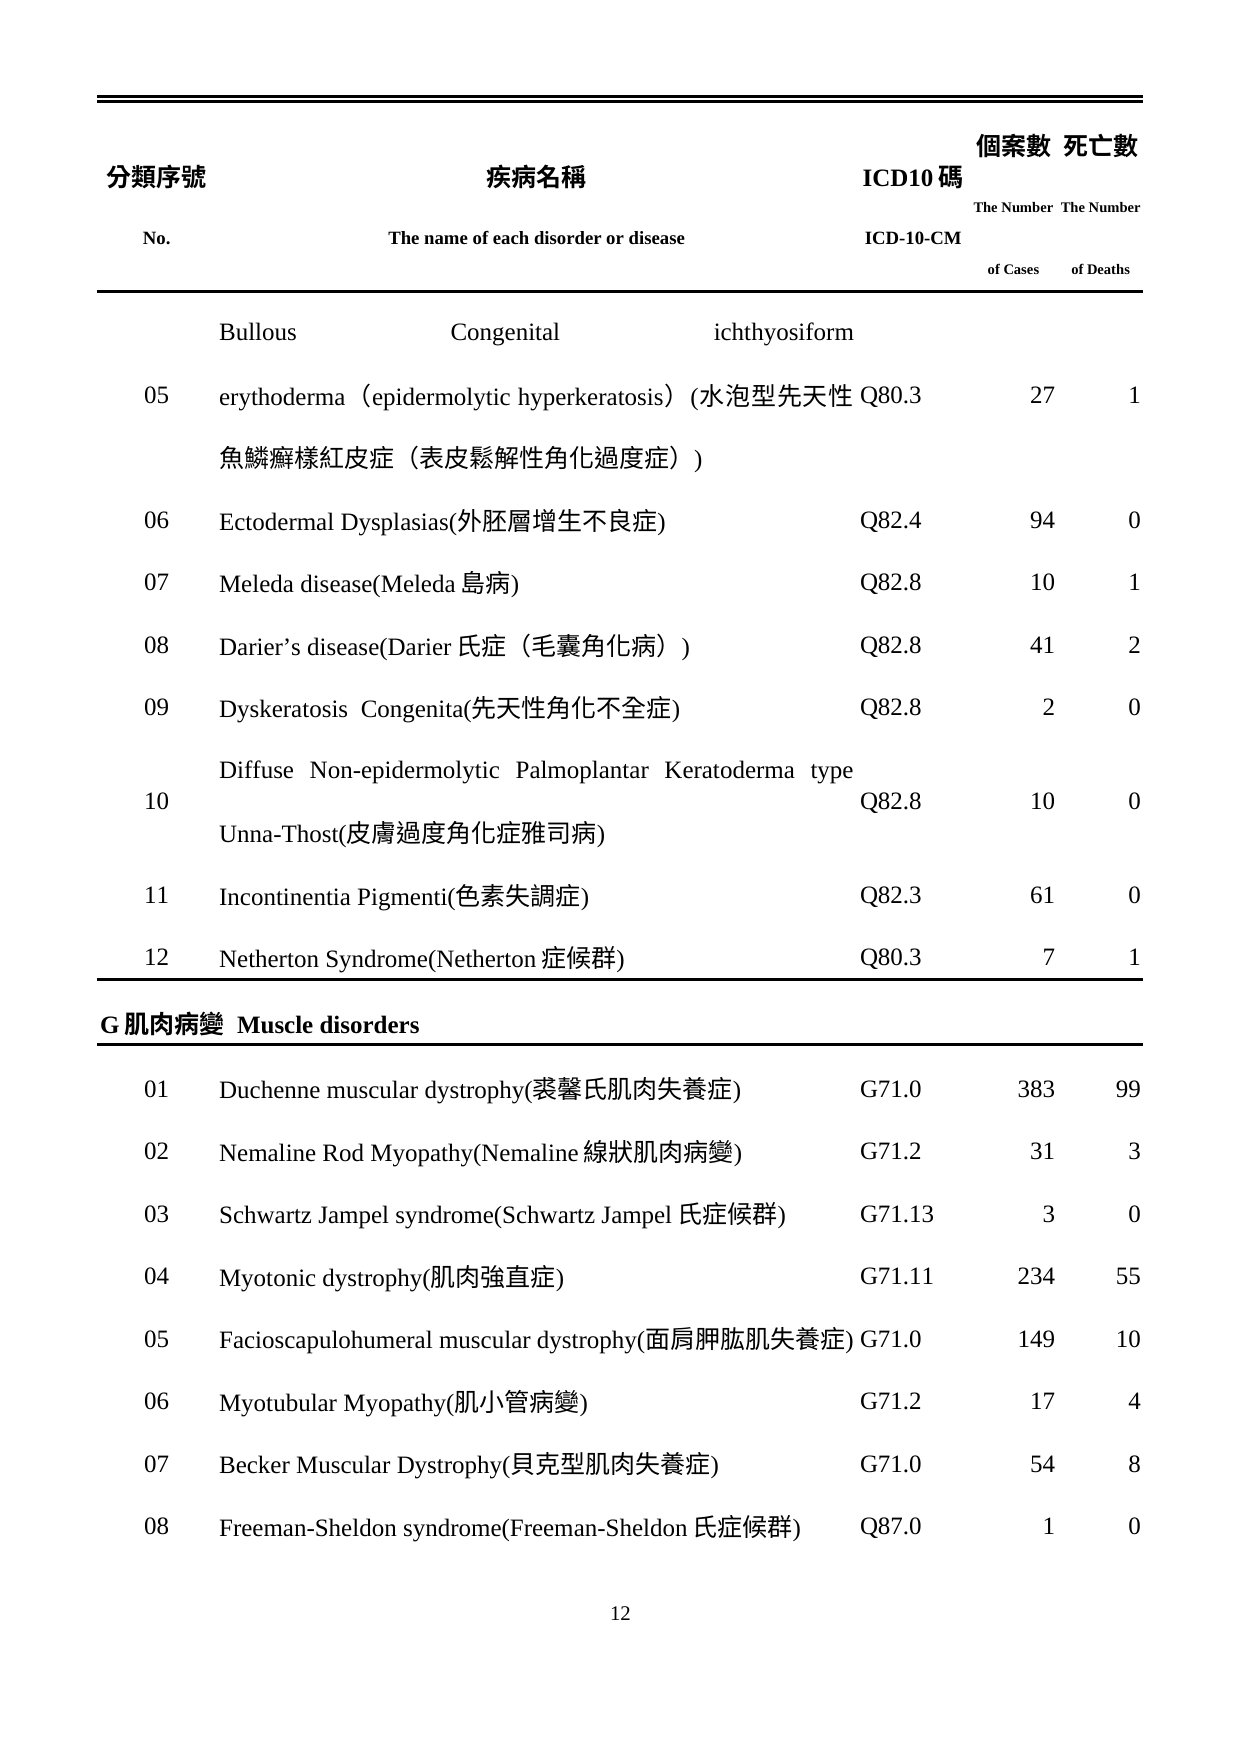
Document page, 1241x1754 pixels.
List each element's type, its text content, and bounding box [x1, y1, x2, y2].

table_cell Diffuse Non-epidermolytic Palmoplantar Keratoderma type Unna-Thost(皮膚過度角化症雅司病) [216, 728, 857, 853]
table_cell Q87.0 [857, 1484, 969, 1546]
table_cell Netherton Syndrome(Netherton症候群) [216, 915, 857, 978]
table_cell 04 [97, 1234, 216, 1296]
table_cell G71.0 [857, 1421, 969, 1484]
table_cell G肌肉病變 Muscle disorders [97, 981, 1143, 1043]
table_cell 0 [1058, 478, 1143, 540]
table_cell 10 [969, 728, 1057, 853]
table_cell Myotonic dystrophy(肌肉強直症) [216, 1234, 857, 1296]
table_cell G71.0 [857, 1296, 969, 1359]
table_cell Darier’s disease(Darier氏症（毛囊角化病）) [216, 603, 857, 665]
table_cell Q82.8 [857, 603, 969, 665]
table_cell 05 [97, 1296, 216, 1359]
table_cell 383 [969, 1046, 1057, 1109]
table_cell 06 [97, 478, 216, 540]
table_cell 2 [1058, 603, 1143, 665]
table_cell Q82.8 [857, 728, 969, 853]
table_cell 09 [97, 665, 216, 728]
table_cell 10 [969, 540, 1057, 603]
table_cell 4 [1058, 1359, 1143, 1421]
table_cell 10 [97, 728, 216, 853]
table_cell Facioscapulohumeral muscular dystrophy(面肩胛肱肌失養症) [216, 1296, 857, 1359]
table_cell 55 [1058, 1234, 1143, 1296]
table_cell 41 [969, 603, 1057, 665]
table_cell 61 [969, 853, 1057, 915]
table_cell Myotubular Myopathy(肌小管病變) [216, 1359, 857, 1421]
table_cell 1 [1058, 915, 1143, 978]
table_header 分類序號 No. [97, 103, 216, 290]
table_cell Q82.3 [857, 853, 969, 915]
table_cell 8 [1058, 1421, 1143, 1484]
table_cell G71.2 [857, 1359, 969, 1421]
table_cell G71.13 [857, 1171, 969, 1234]
table_cell 0 [1058, 728, 1143, 853]
table_cell G71.0 [857, 1046, 969, 1109]
table_cell 12 [97, 915, 216, 978]
table_header 疾病名稱 The name of each disorder or disease [216, 103, 857, 290]
table_cell 0 [1058, 665, 1143, 728]
table_cell 1 [1058, 540, 1143, 603]
table_header 死亡數 The Number of Deaths [1058, 103, 1143, 290]
table_cell 1 [969, 1484, 1057, 1546]
table_cell Duchenne muscular dystrophy(裘馨氏肌肉失養症) [216, 1046, 857, 1109]
table_cell 11 [97, 853, 216, 915]
table_cell G71.11 [857, 1234, 969, 1296]
table_cell Q82.4 [857, 478, 969, 540]
table_cell 3 [969, 1171, 1057, 1234]
table_cell Q82.8 [857, 665, 969, 728]
table_cell 06 [97, 1359, 216, 1421]
table_cell 7 [969, 915, 1057, 978]
table_cell 2 [969, 665, 1057, 728]
table_cell Bullous Congenital ichthyosiform erythoderma（epidermolytic hyperkeratosis）(水泡型先天性魚鱗癬樣紅皮症（表皮鬆解性角化過度症）) [216, 293, 857, 478]
table_cell 01 [97, 1046, 216, 1109]
table_cell 0 [1058, 1171, 1143, 1234]
table_cell Nemaline Rod Myopathy(Nemaline線狀肌肉病變) [216, 1109, 857, 1171]
table_header ICD10碼 ICD-10-CM [857, 103, 969, 290]
table_cell 08 [97, 603, 216, 665]
table_cell 07 [97, 1421, 216, 1484]
table_cell Ectodermal Dysplasias(外胚層增生不良症) [216, 478, 857, 540]
table_cell Q82.8 [857, 540, 969, 603]
table_cell G71.2 [857, 1109, 969, 1171]
table_cell Q80.3 [857, 915, 969, 978]
table_cell Becker Muscular Dystrophy(貝克型肌肉失養症) [216, 1421, 857, 1484]
table_cell 0 [1058, 853, 1143, 915]
table_cell 99 [1058, 1046, 1143, 1109]
table_cell 07 [97, 540, 216, 603]
table_cell Schwartz Jampel syndrome(Schwartz Jampel氏症候群) [216, 1171, 857, 1234]
table_cell 17 [969, 1359, 1057, 1421]
table_cell Dyskeratosis Congenita(先天性角化不全症) [216, 665, 857, 728]
table_cell 10 [1058, 1296, 1143, 1359]
table_cell 3 [1058, 1109, 1143, 1171]
table_cell 54 [969, 1421, 1057, 1484]
table_cell 149 [969, 1296, 1057, 1359]
table_cell 94 [969, 478, 1057, 540]
table_cell 05 [97, 293, 216, 478]
table_cell Meleda disease(Meleda島病) [216, 540, 857, 603]
table_cell 08 [97, 1484, 216, 1546]
table_cell Incontinentia Pigmenti(色素失調症) [216, 853, 857, 915]
table_cell Q80.3 [857, 293, 969, 478]
table_cell 02 [97, 1109, 216, 1171]
table_cell Freeman-Sheldon syndrome(Freeman-Sheldon氏症候群) [216, 1484, 857, 1546]
table_cell 234 [969, 1234, 1057, 1296]
table_cell 1 [1058, 293, 1143, 478]
table_cell 27 [969, 293, 1057, 478]
table_cell 03 [97, 1171, 216, 1234]
table_cell 31 [969, 1109, 1057, 1171]
table_header 個案數 The Number of Cases [969, 103, 1057, 290]
table_cell 0 [1058, 1484, 1143, 1546]
